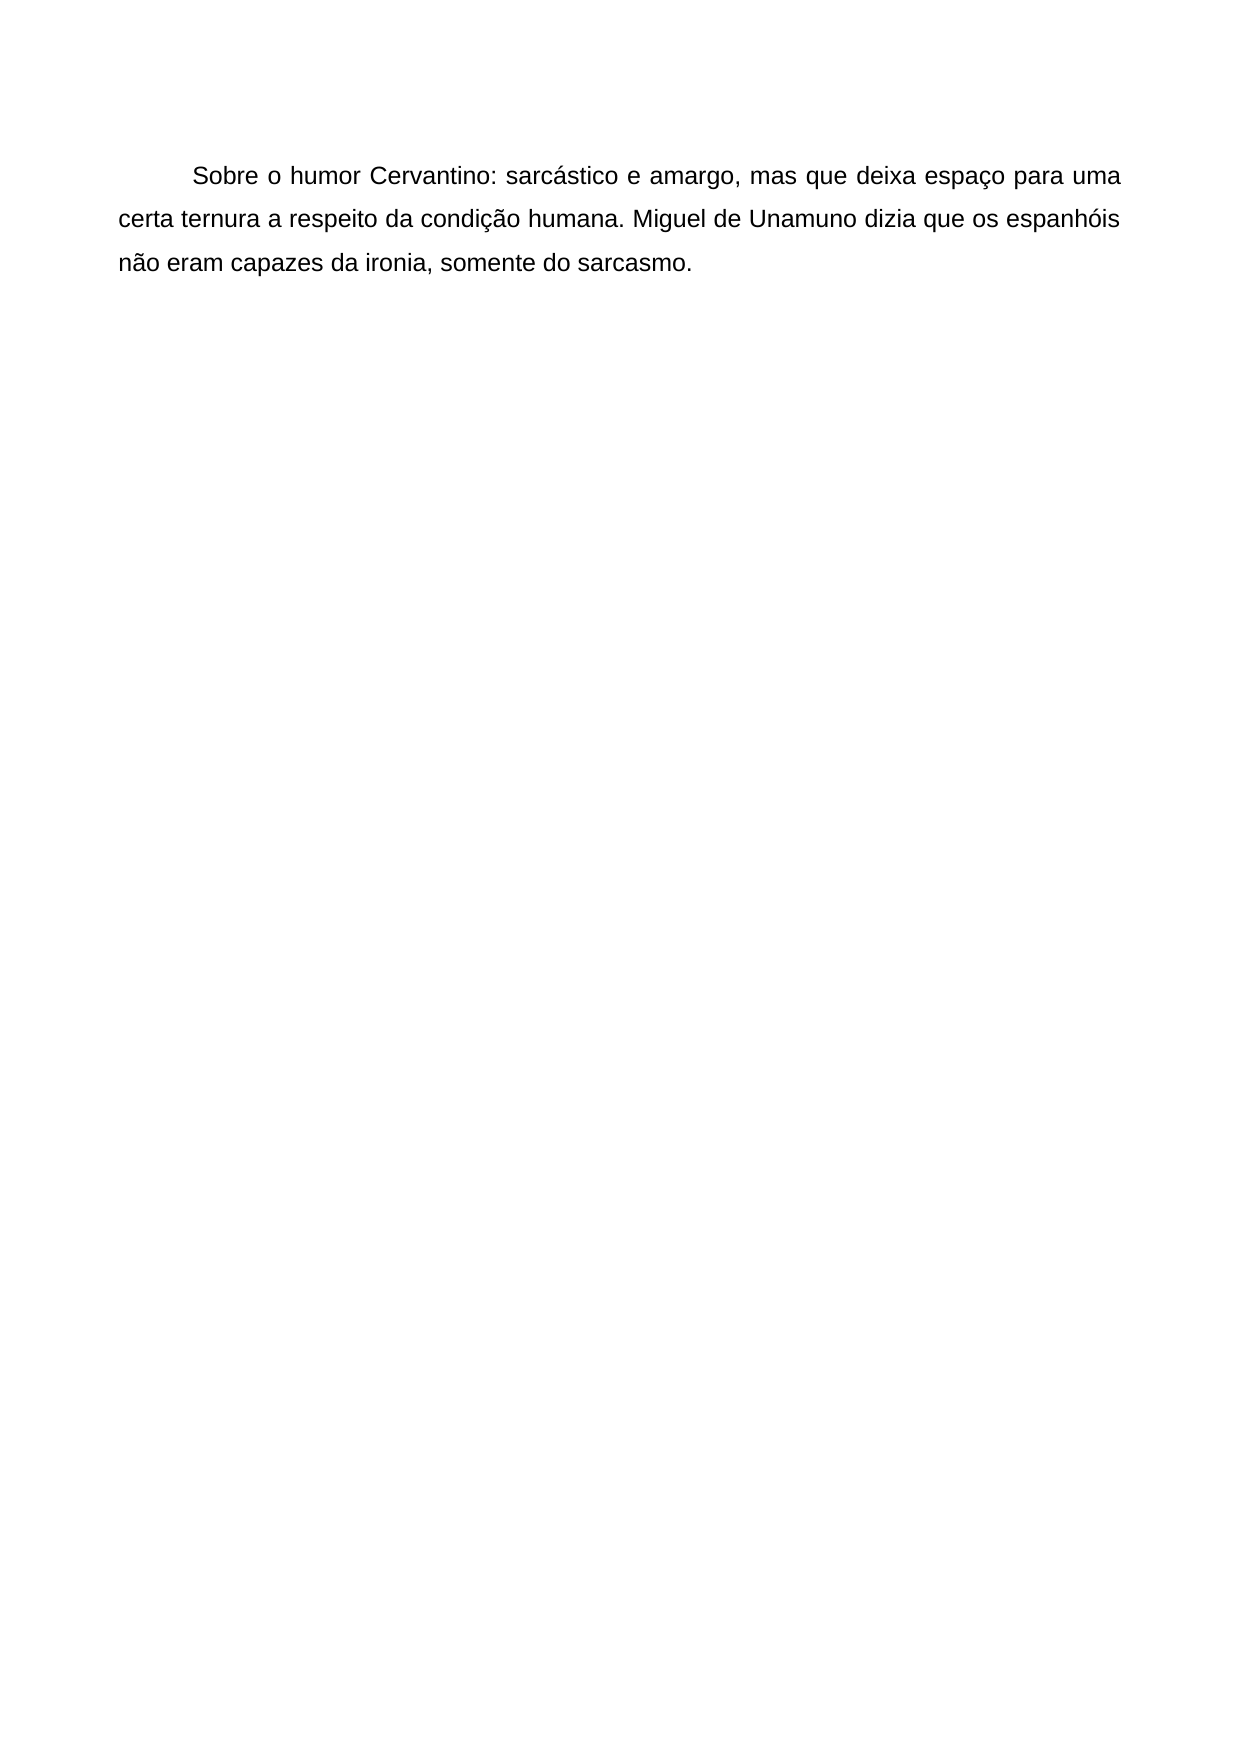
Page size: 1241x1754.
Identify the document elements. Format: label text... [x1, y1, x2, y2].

text Sobre o humor Cervantino: sarcástico e amargo, mas que deixa espaço para uma certa ternura a respeito da condição humana. Miguel de Unamuno dizia que os espanhóis não eram capazes da ironia, somente do sarcasmo. [118, 161, 1122, 276]
